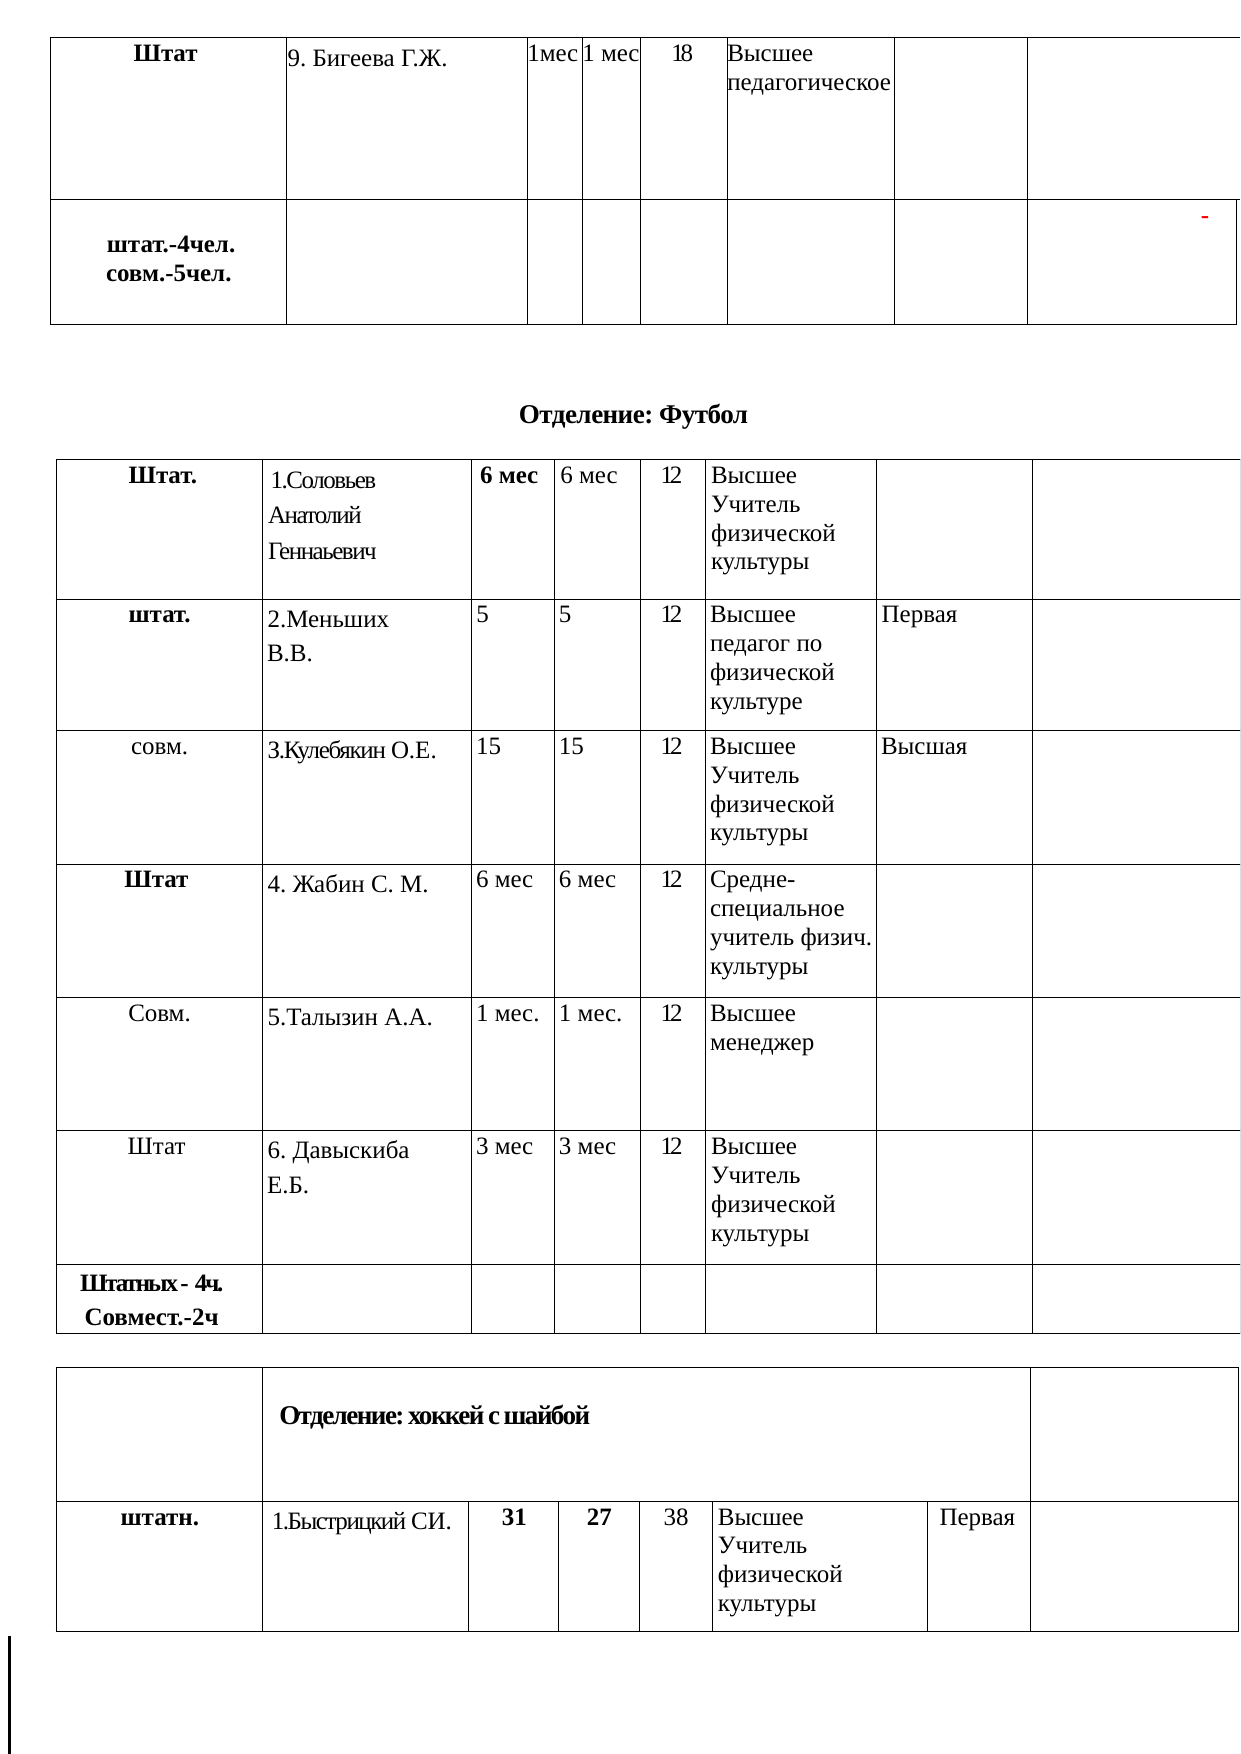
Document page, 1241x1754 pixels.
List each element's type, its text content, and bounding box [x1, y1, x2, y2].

table_cell 12 [641, 1131, 705, 1264]
table_header 6 мес [472, 460, 554, 598]
table_cell [728, 229, 894, 324]
table_cell 6. Давыскиба Е.Б. [263, 1131, 471, 1264]
table_cell 12 [641, 731, 705, 863]
table_cell 1.Быстрицкий СИ. [263, 1502, 468, 1631]
table_cell 31 [469, 1502, 558, 1631]
table_cell Высшее Учитель физической культуры [706, 1131, 876, 1264]
table_cell [555, 1265, 640, 1333]
table_cell [877, 1131, 1032, 1264]
table_cell [641, 1265, 705, 1333]
table_header 1.Соловьев Анатолий Геннаьевич [263, 460, 471, 598]
table_cell [706, 1265, 876, 1333]
table_cell 15 [555, 731, 640, 863]
table_cell Высшее Учитель физической культуры [706, 731, 876, 863]
table_cell [1028, 67, 1240, 199]
table_cell [1033, 731, 1240, 863]
table_cell 9. Бигеева Г.Ж. [287, 38, 527, 199]
table_cell штат. [57, 600, 262, 730]
table_cell Высшее менеджер [706, 998, 876, 1130]
table_cell [895, 67, 1027, 199]
table_cell 2.Меньших В.В. [263, 600, 471, 730]
table_cell [895, 229, 1027, 324]
table_cell Первая [928, 1502, 1030, 1631]
table_cell - [1028, 200, 1236, 324]
table_header [57, 1368, 262, 1501]
table_cell 6 мес [472, 865, 554, 997]
table_cell Штат [57, 1131, 262, 1264]
table_cell 1 мес. [555, 998, 640, 1130]
table_cell [1033, 865, 1240, 997]
table_cell [1031, 1502, 1238, 1631]
table_cell 1 мес [583, 67, 640, 199]
table_cell 4. Жабин С. М. [263, 865, 471, 997]
table_cell 5 [472, 600, 554, 730]
table_cell Высшее педагогическое [728, 96, 894, 199]
table_cell [472, 1265, 554, 1333]
table_cell [877, 865, 1032, 997]
table_cell [528, 229, 582, 324]
text Отделение: Футбол [519, 398, 1152, 429]
table_cell Совм. [57, 998, 262, 1130]
table_cell [1033, 600, 1240, 730]
table_cell Штатных - 4ч. Совмест.-2ч [57, 1265, 262, 1333]
table_cell Средне- специальное учитель физич. культуры [706, 865, 876, 997]
table_cell 12 [641, 600, 705, 730]
table_cell Высшее педагог по физической культуре [706, 600, 876, 730]
table_cell Штат [51, 67, 286, 199]
table_cell [1033, 998, 1240, 1130]
table_cell [877, 1265, 1032, 1333]
table_cell З.Кулебякин О.Е. [263, 731, 471, 863]
table_cell 3 мес [472, 1131, 554, 1264]
table_cell Высшее Учитель физической культуры [713, 1502, 927, 1631]
table_cell [287, 200, 527, 324]
table_cell 1мес [528, 67, 582, 199]
table_cell [263, 1265, 471, 1333]
table_cell [1033, 1131, 1240, 1264]
table_cell 5.Талызин А.А. [263, 998, 471, 1130]
table_cell [877, 998, 1032, 1130]
table_cell 12 [641, 865, 705, 997]
table_cell [1033, 1265, 1240, 1333]
table_cell 5 [555, 600, 640, 730]
table_cell Штат [57, 865, 262, 997]
table_header Отделение: хоккей с шайбой [263, 1368, 1030, 1501]
table_header 12 [641, 460, 705, 598]
table_cell Первая [877, 600, 1032, 730]
table_cell 18 [641, 67, 727, 199]
table_header 6 мес [555, 460, 640, 598]
table_cell штат.-4чел. совм.-5чел. [51, 286, 286, 324]
table_cell штатн. [57, 1502, 262, 1631]
table_cell [583, 229, 640, 324]
table_cell 6 мес [555, 865, 640, 997]
table_cell 1 мес. [472, 998, 554, 1130]
table_cell 12 [641, 998, 705, 1130]
table_header Штат. [57, 460, 262, 598]
table_cell 3 мес [555, 1131, 640, 1264]
table_header [1033, 460, 1240, 598]
table_cell 15 [472, 731, 554, 863]
table_cell Высшая [877, 731, 1032, 863]
table_header Высшее Учитель физической культуры [706, 460, 876, 598]
table_cell 27 [559, 1502, 639, 1631]
table_cell 38 [640, 1502, 712, 1631]
table_header [877, 460, 1032, 598]
table_header [1031, 1368, 1238, 1501]
table_cell совм. [57, 731, 262, 863]
table_cell [641, 229, 727, 324]
